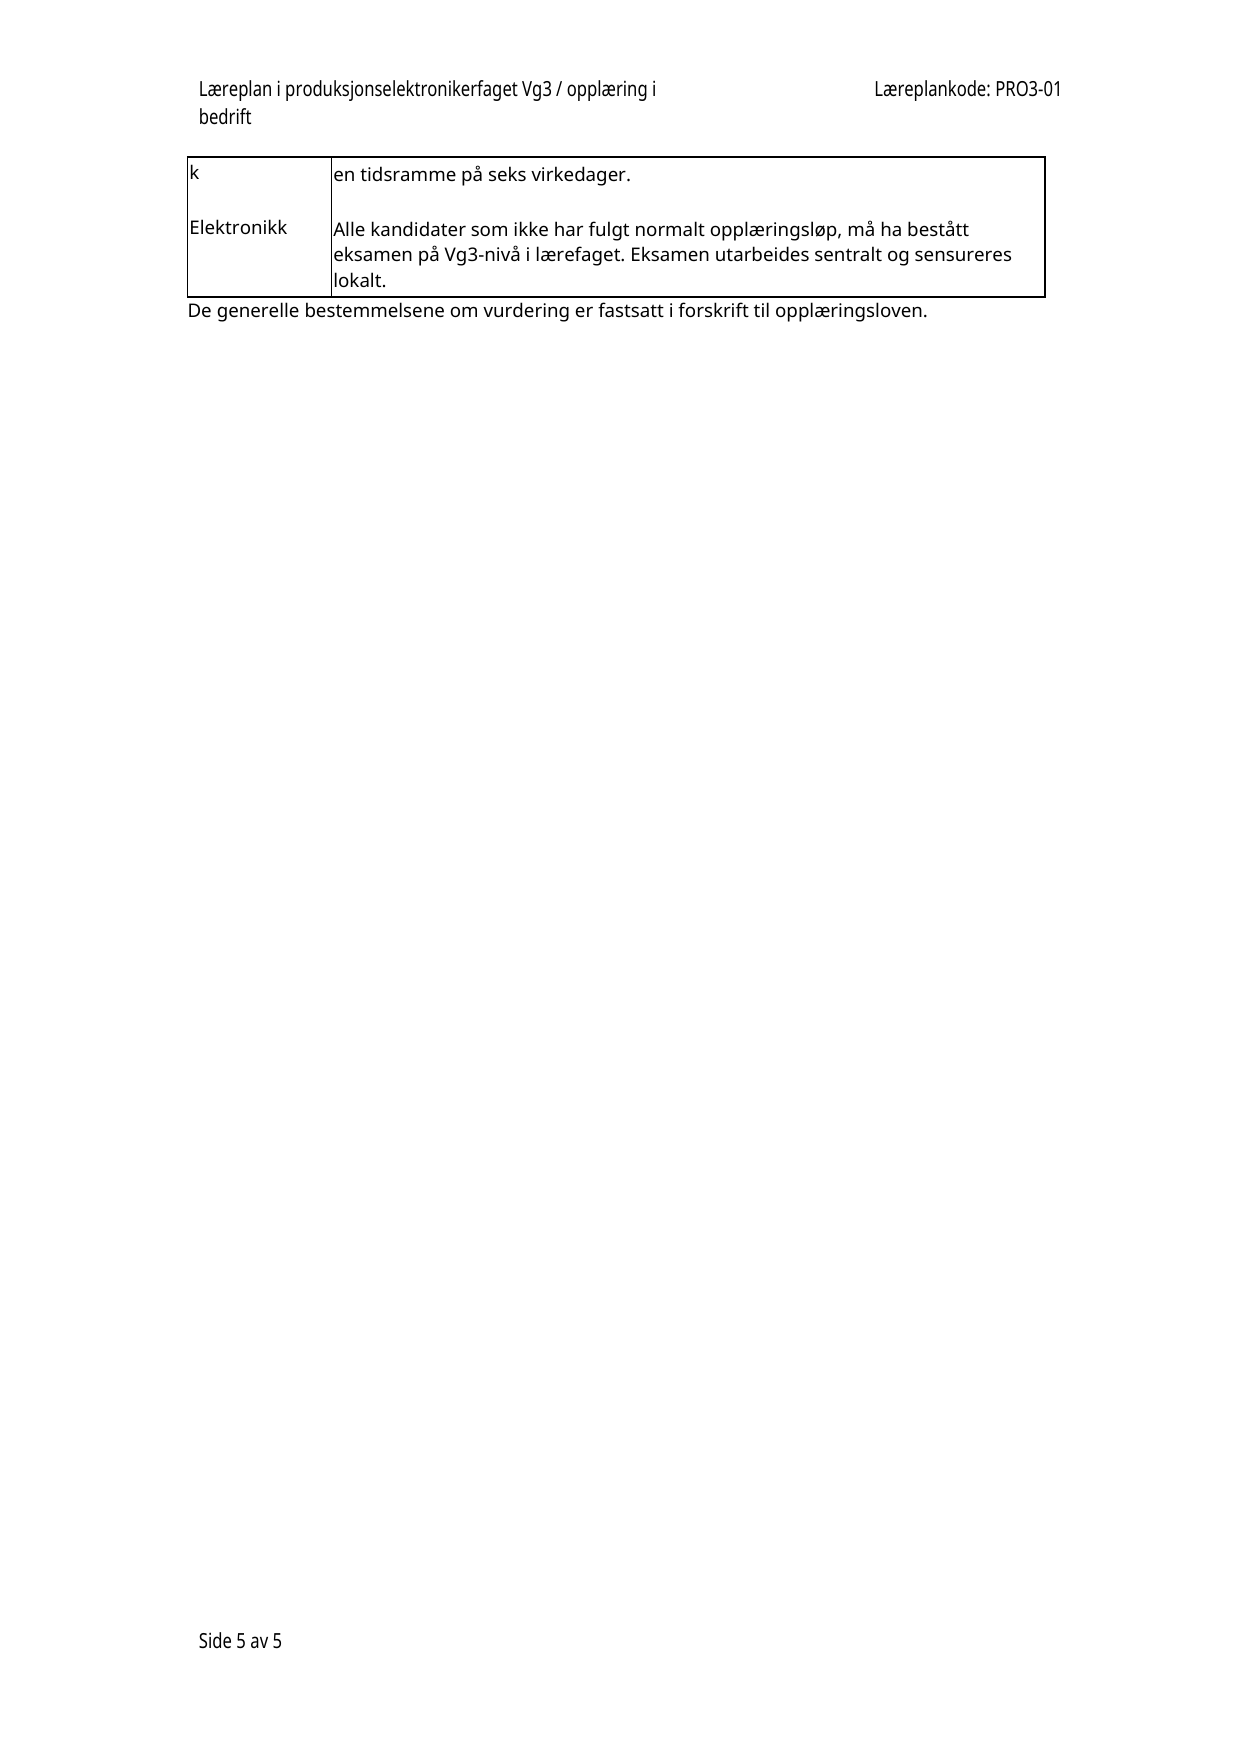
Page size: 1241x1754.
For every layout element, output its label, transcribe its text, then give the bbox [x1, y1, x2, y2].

text De generelle bestemmelsene om vurdering er fastsatt i forskrift til opplæringsloven. [928, 298, 1053, 323]
table_cell Alle skal opp til fagprøven, som samlet sett normalt skal gjennomføres innenfor en tidsramme på seks virkedager. Alle kandidater som ikke har fulgt normalt opplæringsløp, må ha bestått eksamen på Vg3-nivå i lærefaget. Eksamen utarbeides sentralt og sensureres lokalt. [332, 158, 1044, 296]
